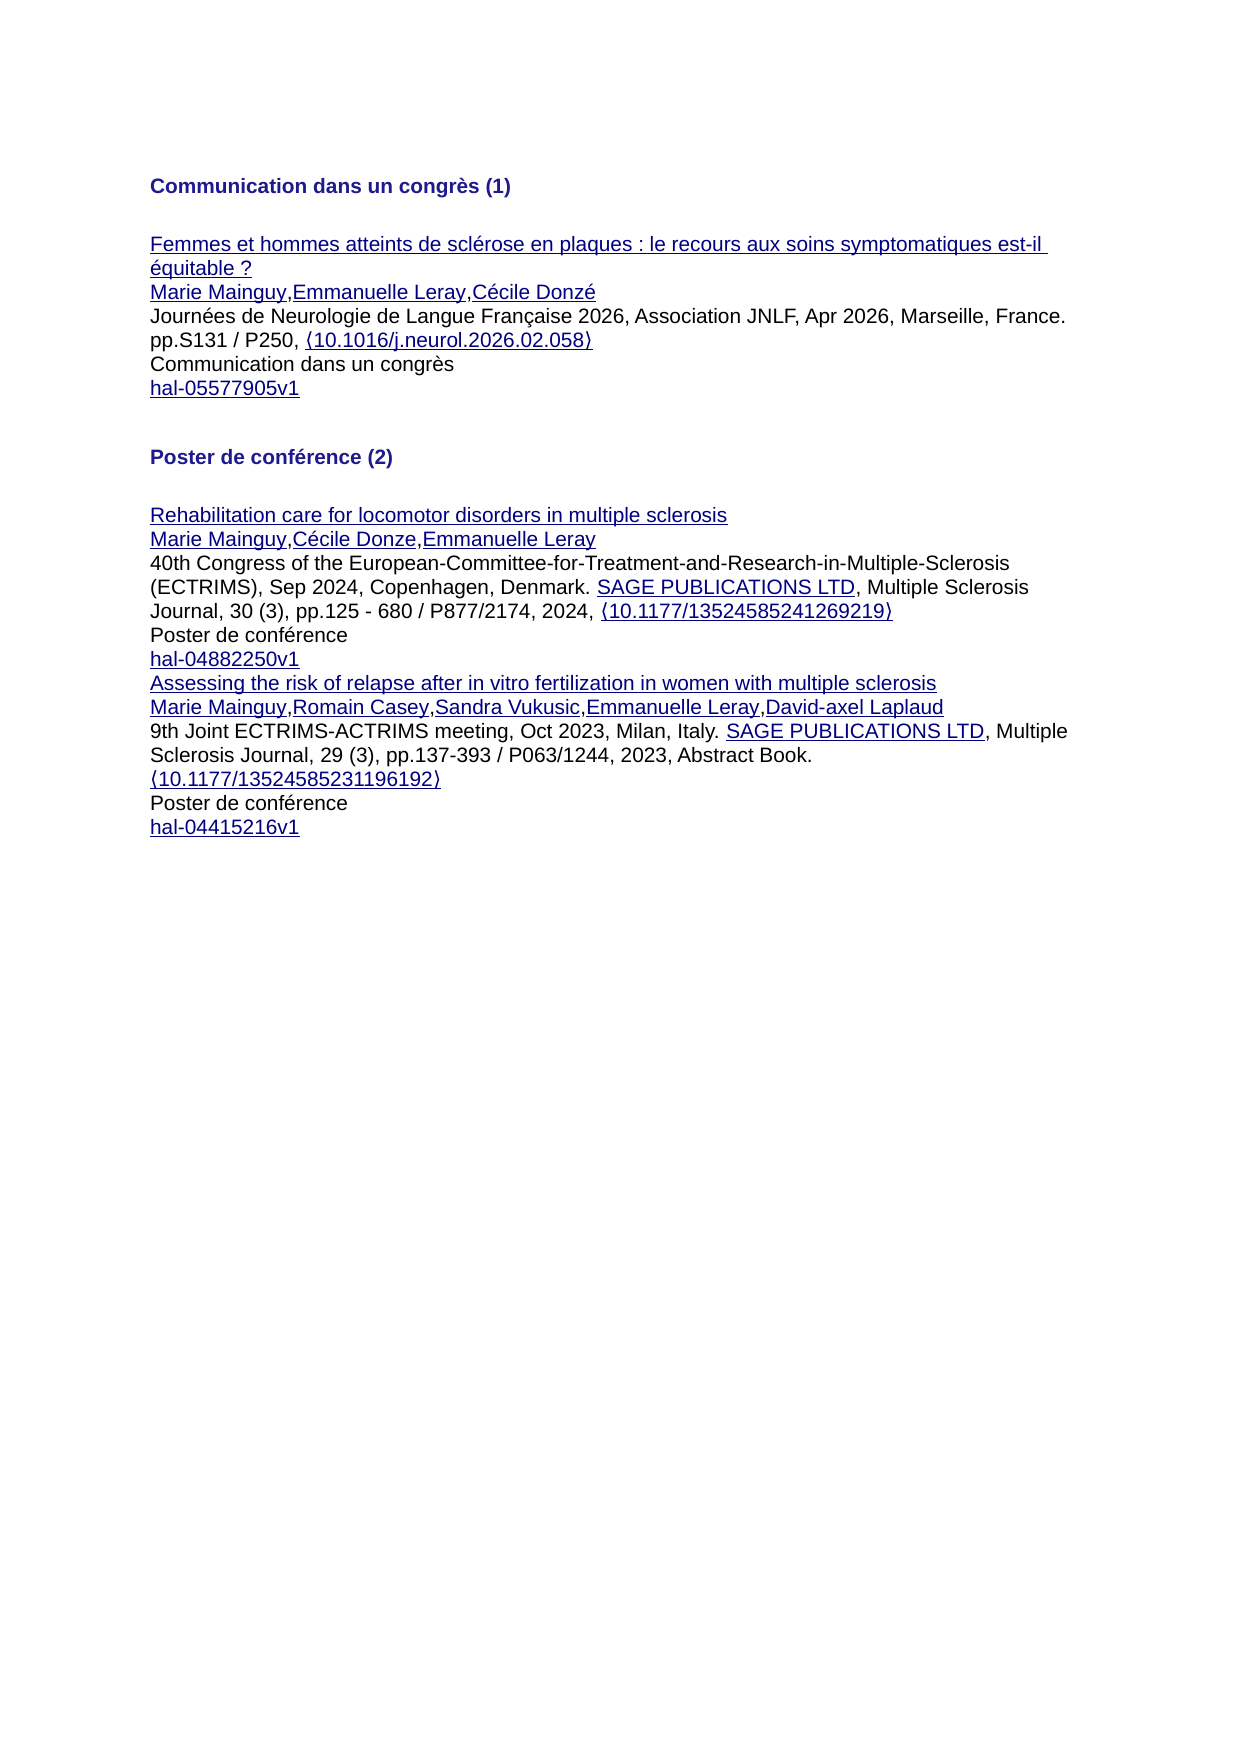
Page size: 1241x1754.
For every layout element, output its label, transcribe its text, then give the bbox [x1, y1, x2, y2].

subtitle Communication dans un congrès (1) [150, 174, 1090, 198]
table_cell Assessing the risk of relapse after in vitro fertilization in women with multiple sclerosis Marie Mainguy,Romain Casey,Sandra Vukusic,Emmanuelle Leray,David‐axel Laplaud 9th Joint ECTRIMS-ACTRIMS meeting, Oct 2023, Milan, Italy. SAGE PUBLICATIONS LTD, Multiple Sclerosis Journal, 29 (3), pp.137-393 / P063/1244, 2023, Abstract Book. ⟨10.1177/13524585231196192⟩ Poster de conférence hal-04415216v1 [150, 671, 1090, 838]
table_header Femmes et hommes atteints de sclérose en plaques : le recours aux soins symptomatiques est-il équitable ? Marie Mainguy,Emmanuelle Leray,Cécile Donzé Journées de Neurologie de Langue Française 2026, Association JNLF, Apr 2026, Marseille, France. pp.S131 / P250, ⟨10.1016/j.neurol.2026.02.058⟩ Communication dans un congrès hal-05577905v1 [150, 232, 1090, 400]
table_header Rehabilitation care for locomotor disorders in multiple sclerosis Marie Mainguy,Cécile Donze,Emmanuelle Leray 40th Congress of the European-Committee-for-Treatment-and-Research-in-Multiple-Sclerosis (ECTRIMS), Sep 2024, Copenhagen, Denmark. SAGE PUBLICATIONS LTD, Multiple Sclerosis Journal, 30 (3), pp.125 - 680 / P877/2174, 2024, ⟨10.1177/13524585241269219⟩ Poster de conférence hal-04882250v1 [150, 503, 1090, 671]
subtitle Poster de conférence (2) [150, 445, 1090, 469]
